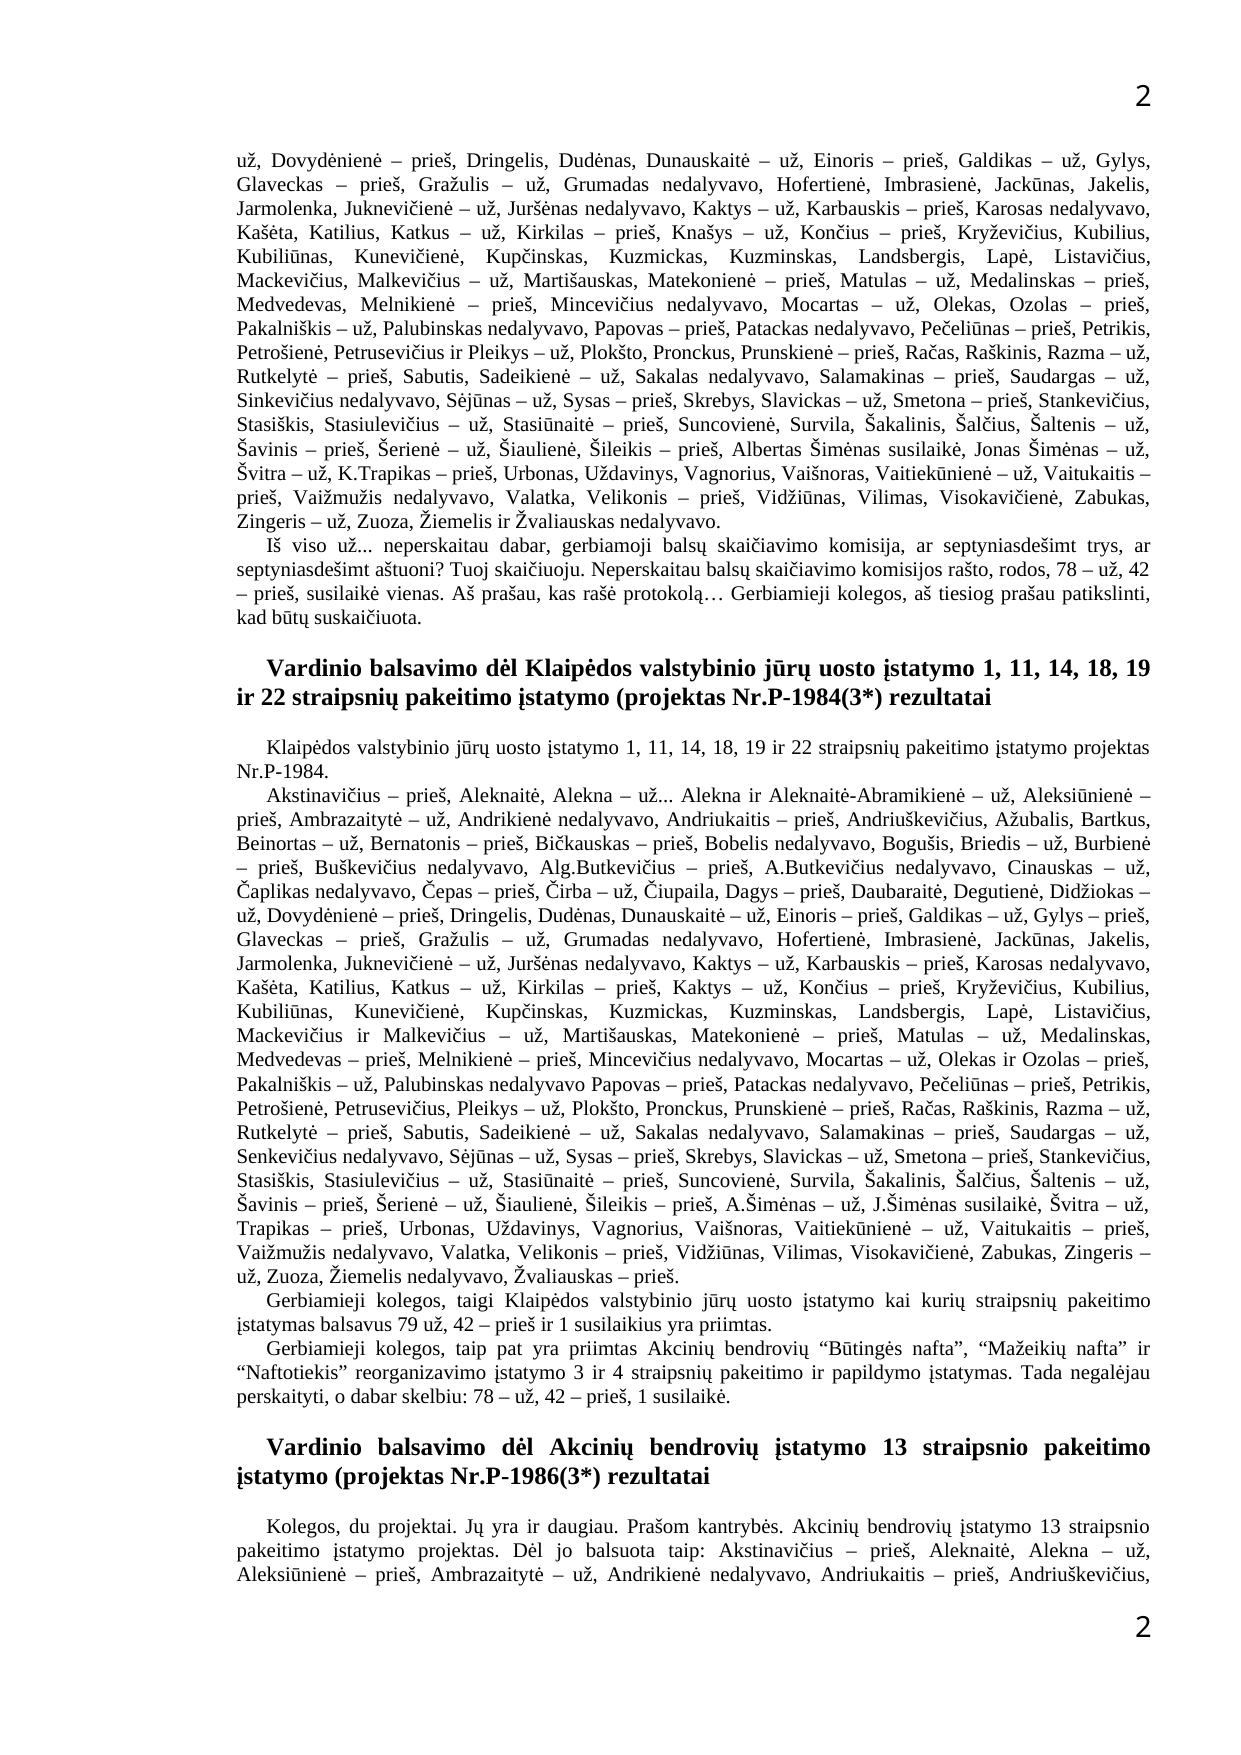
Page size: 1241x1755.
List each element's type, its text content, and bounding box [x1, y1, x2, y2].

text Klaipėdos valstybinio jūrų uosto įstatymo 1, 11, 14, 18, 19 ir 22 straipsnių pakeitimo įstatymo projektas Nr.P-1984. [236, 734, 1152, 783]
text Vardinio balsavimo dėl Klaipėdos valstybinio jūrų uosto įstatymo 1, 11, 14, 18, 19 ir 22 straipsnių pakeitimo įstatymo (projektas Nr.P-1984(3*) rezultatai [236, 653, 1152, 711]
text Iš viso už... neperskaitau dabar, gerbiamoji balsų skaičiavimo komisija, ar septyniasdešimt trys, ar septyniasdešimt aštuoni? Tuoj skaičiuoju. Neperskaitau balsų skaičiavimo komisijos rašto, rodos, 78 – už, 42 – prieš, susilaikė vienas. Aš prašau, kas rašė protokolą… Gerbiamieji kolegos, aš tiesiog prašau patikslinti, kad būtų suskaičiuota. [236, 533, 1152, 629]
text Kolegos, du projektai. Jų yra ir daugiau. Prašom kantrybės. Akcinių bendrovių įstatymo 13 straipsnio pakeitimo įstatymo projektas. Dėl jo balsuota taip: Akstinavičius – prieš, Aleknaitė, Alekna – už, Aleksiūnienė – prieš, Ambrazaitytė – už, Andrikienė nedalyvavo, Andriukaitis – prieš, Andriuškevičius, [236, 1514, 1152, 1586]
text Vardinio balsavimo dėl Akcinių bendrovių įstatymo 13 straipsnio pakeitimo įstatymo (projektas Nr.P-1986(3*) rezultatai [236, 1432, 1152, 1490]
text Akstinavičius – prieš, Aleknaitė, Alekna – už... Alekna ir Aleknaitė-Abramikienė – už, Aleksiūnienė – prieš, Ambrazaitytė – už, Andrikienė nedalyvavo, Andriukaitis – prieš, Andriuškevičius, Ažubalis, Bartkus, Beinortas – už, Bernatonis – prieš, Bičkauskas – prieš, Bobelis nedalyvavo, Bogušis, Briedis – už, Burbienė – prieš, Buškevičius nedalyvavo, Alg.Butkevičius – prieš, A.Butkevičius nedalyvavo, Cinauskas – už, Čaplikas nedalyvavo, Čepas – prieš, Čirba – už, Čiupaila, Dagys – prieš, Daubaraitė, Degutienė, Didžiokas – už, Dovydėnienė – prieš, Dringelis, Dudėnas, Dunauskaitė – už, Einoris – prieš, Galdikas – už, Gylys – prieš, Glaveckas – prieš, Gražulis – už, Grumadas nedalyvavo, Hofertienė, Imbrasienė, Jackūnas, Jakelis, Jarmolenka, Juknevičienė – už, Juršėnas nedalyvavo, Kaktys – už, Karbauskis – prieš, Karosas nedalyvavo, Kašėta, Katilius, Katkus – už, Kirkilas – prieš, Kaktys – už, Končius – prieš, Kryževičius, Kubilius, Kubiliūnas, Kunevičienė, Kupčinskas, Kuzmickas, Kuzminskas, Landsbergis, Lapė, Listavičius, Mackevičius ir Malkevičius – už, Martišauskas, Matekonienė – prieš, Matulas – už, Medalinskas, Medvedevas – prieš, Melnikienė – prieš, Mincevičius nedalyvavo, Mocartas – už, Olekas ir Ozolas – prieš, Pakalniškis – už, Palubinskas nedalyvavo Papovas – prieš, Patackas nedalyvavo, Pečeliūnas – prieš, Petrikis, Petrošienė, Petrusevičius, Pleikys – už, Plokšto, Pronckus, Prunskienė – prieš, Račas, Raškinis, Razma – už, Rutkelytė – prieš, Sabutis, Sadeikienė – už, Sakalas nedalyvavo, Salamakinas – prieš, Saudargas – už, Senkevičius nedalyvavo, Sėjūnas – už, Sysas – prieš, Skrebys, Slavickas – už, Smetona – prieš, Stankevičius, Stasiškis, Stasiulevičius – už, Stasiūnaitė – prieš, Suncovienė, Survila, Šakalinis, Šalčius, Šaltenis – už, Šavinis – prieš, Šerienė – už, Šiaulienė, Šileikis – prieš, A.Šimėnas – už, J.Šimėnas susilaikė, Švitra – už, Trapikas – prieš, Urbonas, Uždavinys, Vagnorius, Vaišnoras, Vaitiekūnienė – už, Vaitukaitis – prieš, Vaižmužis nedalyvavo, Valatka, Velikonis – prieš, Vidžiūnas, Vilimas, Visokavičienė, Zabukas, Zingeris – už, Zuoza, Žiemelis nedalyvavo, Žvaliauskas – prieš. [236, 783, 1152, 1288]
text Gerbiamieji kolegos, taip pat yra priimtas Akcinių bendrovių “Būtingės nafta”, “Mažeikių nafta” ir “Naftotiekis” reorganizavimo įstatymo 3 ir 4 straipsnių pakeitimo ir papildymo įstatymas. Tada negalėjau perskaityti, o dabar skelbiu: 78 – už, 42 – prieš, 1 susilaikė. [236, 1336, 1152, 1408]
text Gerbiamieji kolegos, taigi Klaipėdos valstybinio jūrų uosto įstatymo kai kurių straipsnių pakeitimo įstatymas balsavus 79 už, 42 – prieš ir 1 susilaikius yra priimtas. [236, 1288, 1152, 1336]
text už, Dovydėnienė – prieš, Dringelis, Dudėnas, Dunauskaitė – už, Einoris – prieš, Galdikas – už, Gylys, Glaveckas – prieš, Gražulis – už, Grumadas nedalyvavo, Hofertienė, Imbrasienė, Jackūnas, Jakelis, Jarmolenka, Juknevičienė – už, Juršėnas nedalyvavo, Kaktys – už, Karbauskis – prieš, Karosas nedalyvavo, Kašėta, Katilius, Katkus – už, Kirkilas – prieš, Knašys – už, Končius – prieš, Kryževičius, Kubilius, Kubiliūnas, Kunevičienė, Kupčinskas, Kuzmickas, Kuzminskas, Landsbergis, Lapė, Listavičius, Mackevičius, Malkevičius – už, Martišauskas, Matekonienė – prieš, Matulas – už, Medalinskas – prieš, Medvedevas, Melnikienė – prieš, Mincevičius nedalyvavo, Mocartas – už, Olekas, Ozolas – prieš, Pakalniškis – už, Palubinskas nedalyvavo, Papovas – prieš, Patackas nedalyvavo, Pečeliūnas – prieš, Petrikis, Petrošienė, Petrusevičius ir Pleikys – už, Plokšto, Pronckus, Prunskienė – prieš, Račas, Raškinis, Razma – už, Rutkelytė – prieš, Sabutis, Sadeikienė – už, Sakalas nedalyvavo, Salamakinas – prieš, Saudargas – už, Sinkevičius nedalyvavo, Sėjūnas – už, Sysas – prieš, Skrebys, Slavickas – už, Smetona – prieš, Stankevičius, Stasiškis, Stasiulevičius – už, Stasiūnaitė – prieš, Suncovienė, Survila, Šakalinis, Šalčius, Šaltenis – už, Šavinis – prieš, Šerienė – už, Šiaulienė, Šileikis – prieš, Albertas Šimėnas susilaikė, Jonas Šimėnas – už, Švitra – už, K.Trapikas – prieš, Urbonas, Uždavinys, Vagnorius, Vaišnoras, Vaitiekūnienė – už, Vaitukaitis – prieš, Vaižmužis nedalyvavo, Valatka, Velikonis – prieš, Vidžiūnas, Vilimas, Visokavičienė, Zabukas, Zingeris – už, Zuoza, Žiemelis ir Žvaliauskas nedalyvavo. [236, 148, 1152, 533]
